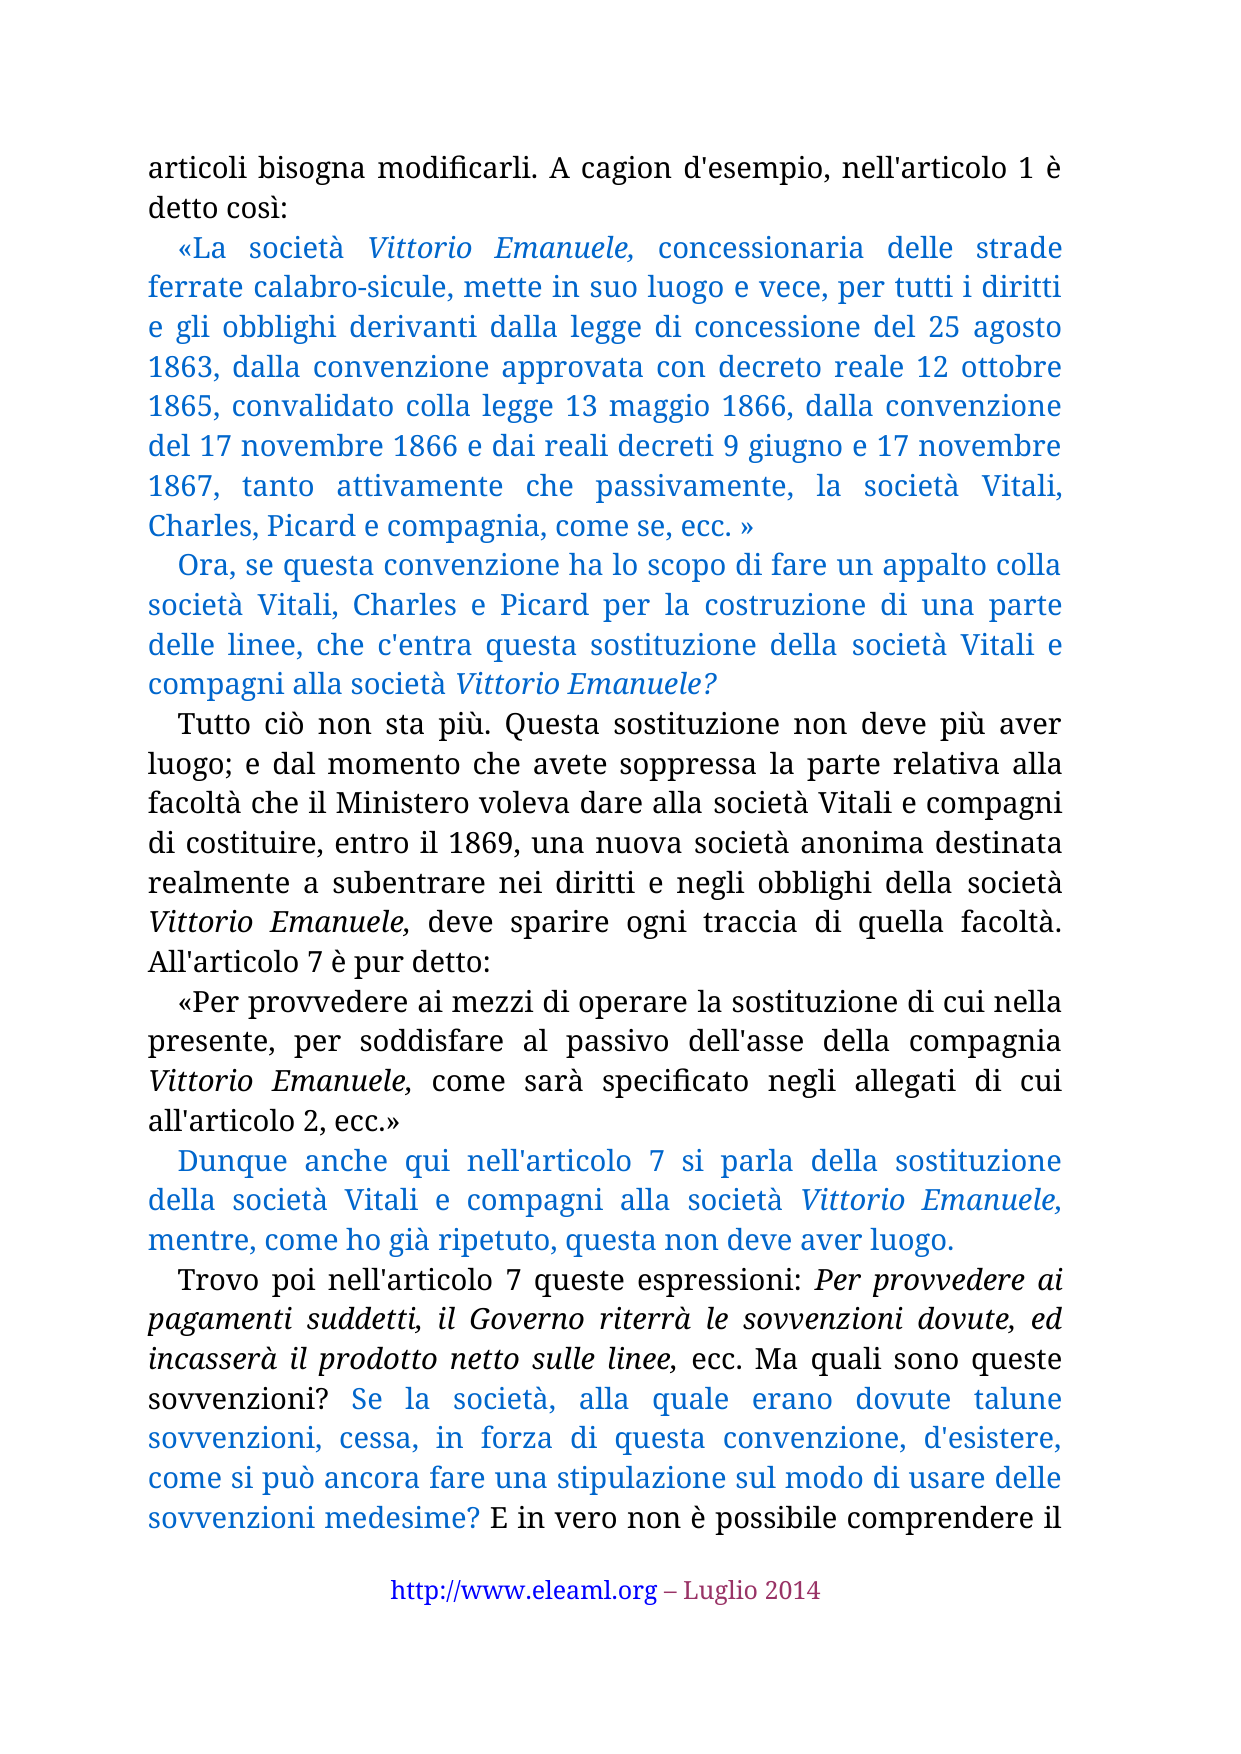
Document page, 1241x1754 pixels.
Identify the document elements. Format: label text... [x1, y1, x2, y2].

text «La società Vittorio Emanuele, concessionaria delle strade ferrate calabro-sicule, mette in suo luogo e vece, per tutti i diritti e gli obblighi derivanti dalla legge di concessione del 25 agosto 1863, dalla convenzione approvata con decreto reale 12 ottobre 1865, convalidato colla legge 13 maggio 1866, dalla convenzione del 17 novembre 1866 e dai reali decreti 9 giugno e 17 novembre 1867, tanto attivamente che passivamente, la società Vitali, Charles, Picard e compagnia, come se, ecc. » [148, 227, 1063, 544]
text Ora, se questa convenzione ha lo scopo di fare un appalto colla società Vitali, Charles e Picard per la costruzione di una parte delle linee, che c'entra questa sostituzione della società Vitali e compagni alla società Vittorio Emanuele? [148, 544, 1063, 703]
text Dunque anche qui nell'articolo 7 si parla della sostituzione della società Vitali e compagni alla società Vittorio Emanuele, mentre, come ho già ripetuto, questa non deve aver luogo. [148, 1140, 1063, 1259]
text Trovo poi nell'articolo 7 queste espressioni: Per provvedere ai pagamenti suddetti, il Governo riterrà le sovvenzioni dovute, ed incasserà il prodotto netto sulle linee, ecc. Ma quali sono queste sovvenzioni? Se la società, alla quale erano dovute talune sovvenzioni, cessa, in forza di questa convenzione, d'esistere, come si può ancora fare una stipulazione sul modo di usare delle sovvenzioni medesime? E in vero non è possibile comprendere il [148, 1259, 1063, 1537]
text «Per provvedere ai mezzi di operare la sostituzione di cui nella presente, per soddisfare al passivo dell'asse della compagnia Vittorio Emanuele, come sarà specificato negli allegati di cui all'articolo 2, ecc.» [148, 981, 1063, 1140]
text articoli bisogna modificarli. A cagion d'esempio, nell'articolo 1 è detto così: [148, 148, 1063, 227]
text Tutto ciò non sta più. Questa sostituzione non deve più aver luogo; e dal momento che avete soppressa la parte relativa alla facoltà che il Ministero voleva dare alla società Vitali e compagni di costituire, entro il 1869, una nuova società anonima destinata realmente a subentrare nei diritti e negli obblighi della società Vittorio Emanuele, deve sparire ogni traccia di quella facoltà. All'articolo 7 è pur detto: [148, 703, 1063, 981]
